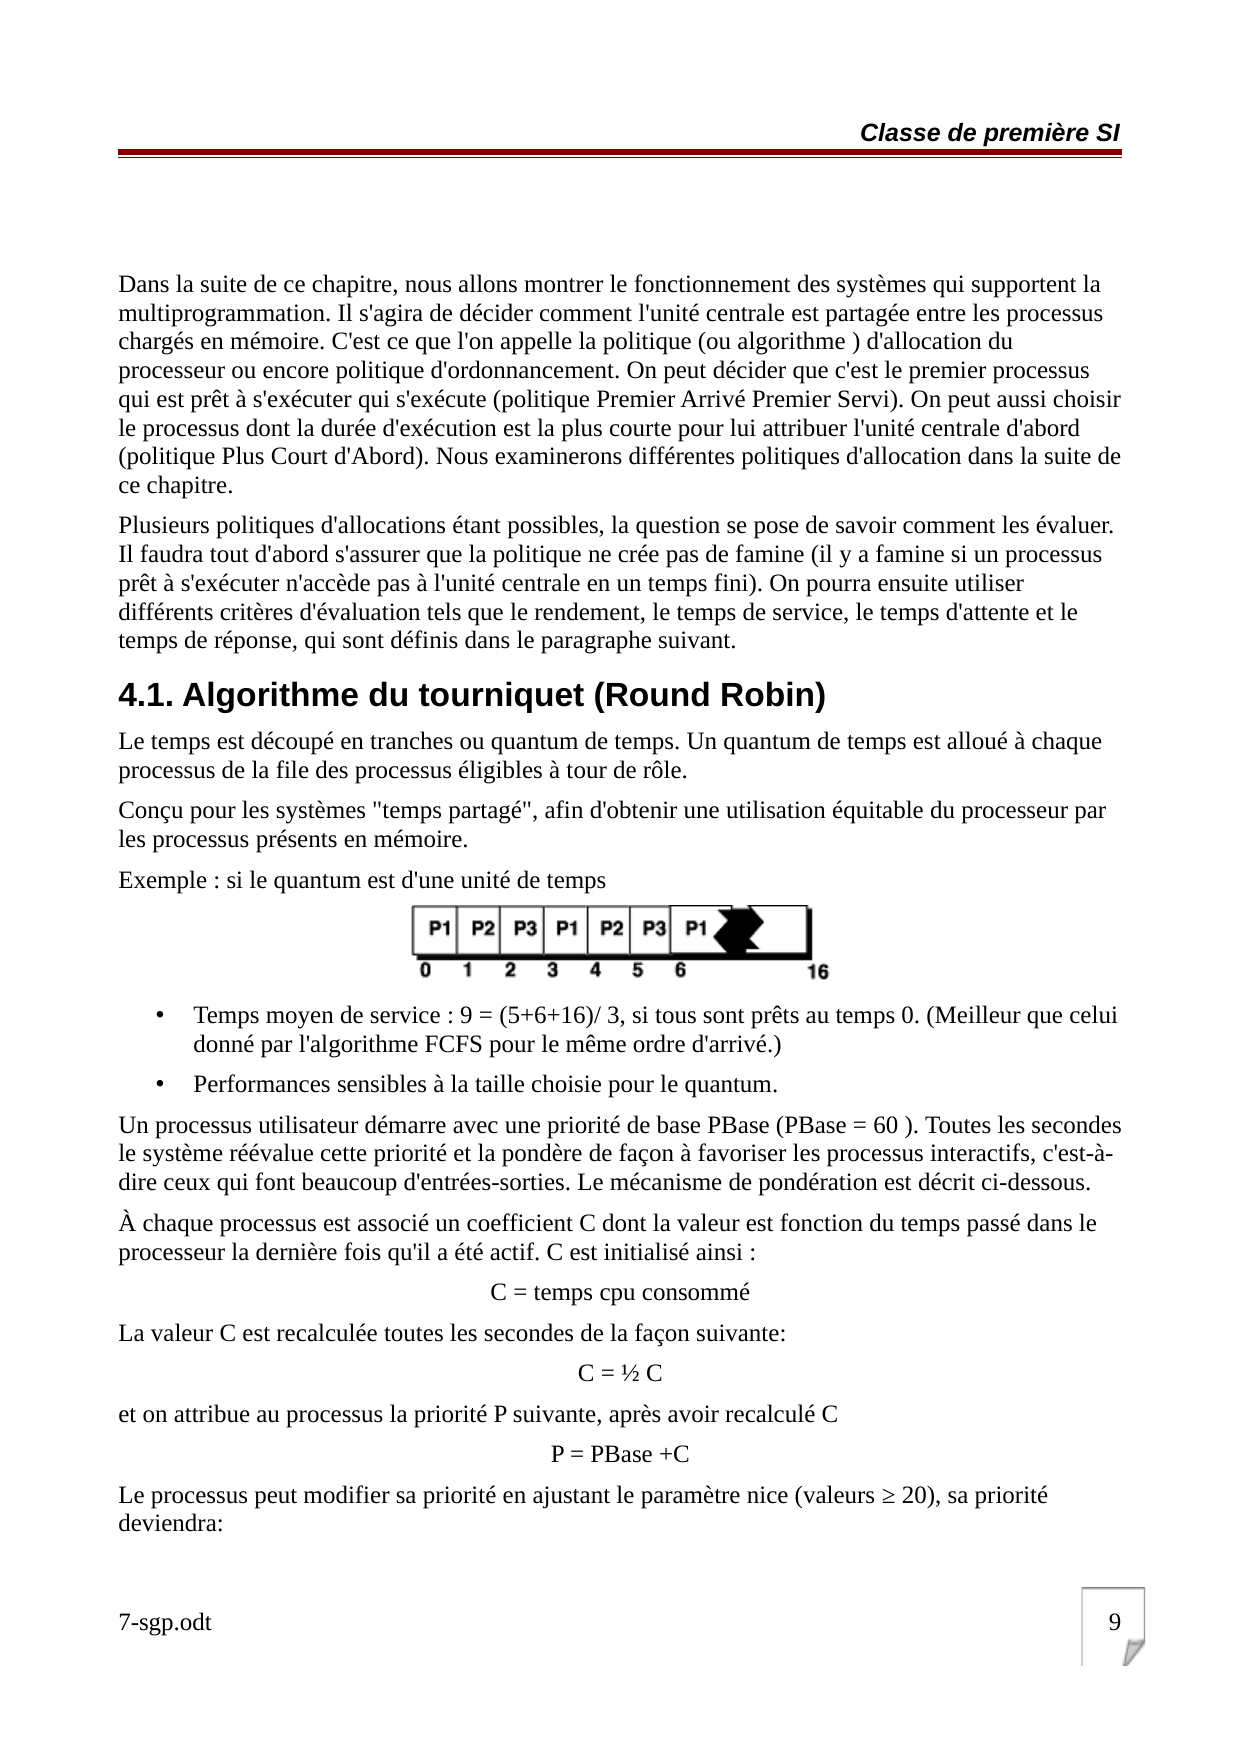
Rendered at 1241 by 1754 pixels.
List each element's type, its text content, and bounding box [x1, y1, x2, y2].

list Performances sensibles à la taille choisie pour le quantum. [156, 1069, 1122, 1098]
text C = temps cpu consommé [118, 1277, 1122, 1306]
text À chaque processus est associé un coefficient C dont la valeur est fonction du temps passé dans le processeur la dernière fois qu'il a été actif. C est initialisé ainsi : [118, 1208, 1122, 1265]
text P = PBase +C [118, 1439, 1122, 1468]
text et on attribue au processus la priorité P suivante, après avoir recalculé C [118, 1399, 1122, 1427]
text La valeur C est recalculée toutes les secondes de la façon suivante: [118, 1318, 1122, 1346]
list Temps moyen de service : 9 = (5+6+16)/ 3, si tous sont prêts au temps 0. (Meilleur que celui donné par l'algorithme FCFS pour le même ordre d'arrivé.) [156, 1000, 1122, 1057]
text Exemple : si le quantum est d'une unité de temps [118, 865, 1122, 894]
text Plusieurs politiques d'allocations étant possibles, la question se pose de savoir comment les évaluer. Il faudra tout d'abord s'assurer que la politique ne crée pas de famine (il y a famine si un processus prêt à s'exécuter n'accède pas à l'unité centrale en un temps fini). On pourra ensuite utiliser différents critères d'évaluation tels que le rendement, le temps de service, le temps d'attente et le temps de réponse, qui sont définis dans le paragraphe suivant. [118, 511, 1122, 654]
text Un processus utilisateur démarre avec une priorité de base PBase (PBase = 60 ). Toutes les secondes le système réévalue cette priorité et la pondère de façon à favoriser les processus interactifs, c'est-à-dire ceux qui font beaucoup d'entrées-sorties. Le mécanisme de pondération est décrit ci-dessous. [118, 1110, 1122, 1196]
picture [401, 905, 839, 989]
text Le temps est découpé en tranches ou quantum de temps. Un quantum de temps est alloué à chaque processus de la file des processus éligibles à tour de rôle. [118, 726, 1122, 784]
subtitle 4.1. Algorithme du tourniquet (Round Robin) [118, 675, 1122, 714]
text Le processus peut modifier sa priorité en ajustant le paramètre nice (valeurs ≥ 20), sa priorité deviendra: [118, 1480, 1122, 1537]
text C = ½ C [118, 1358, 1122, 1387]
text Conçu pour les systèmes "temps partagé", afin d'obtenir une utilisation équitable du processeur par les processus présents en mémoire. [118, 796, 1122, 853]
text Dans la suite de ce chapitre, nous allons montrer le fonctionnement des systèmes qui supportent la multiprogrammation. Il s'agira de décider comment l'unité centrale est partagée entre les processus chargés en mémoire. C'est ce que l'on appelle la politique (ou algorithme ) d'allocation du processeur ou encore politique d'ordonnancement. On peut décider que c'est le premier processus qui est prêt à s'exécuter qui s'exécute (politique Premier Arrivé Premier Servi). On peut aussi choisir le processus dont la durée d'exécution est la plus courte pour lui attribuer l'unité centrale d'abord (politique Plus Court d'Abord). Nous examinerons différentes politiques d'allocation dans la suite de ce chapitre. [118, 269, 1122, 499]
